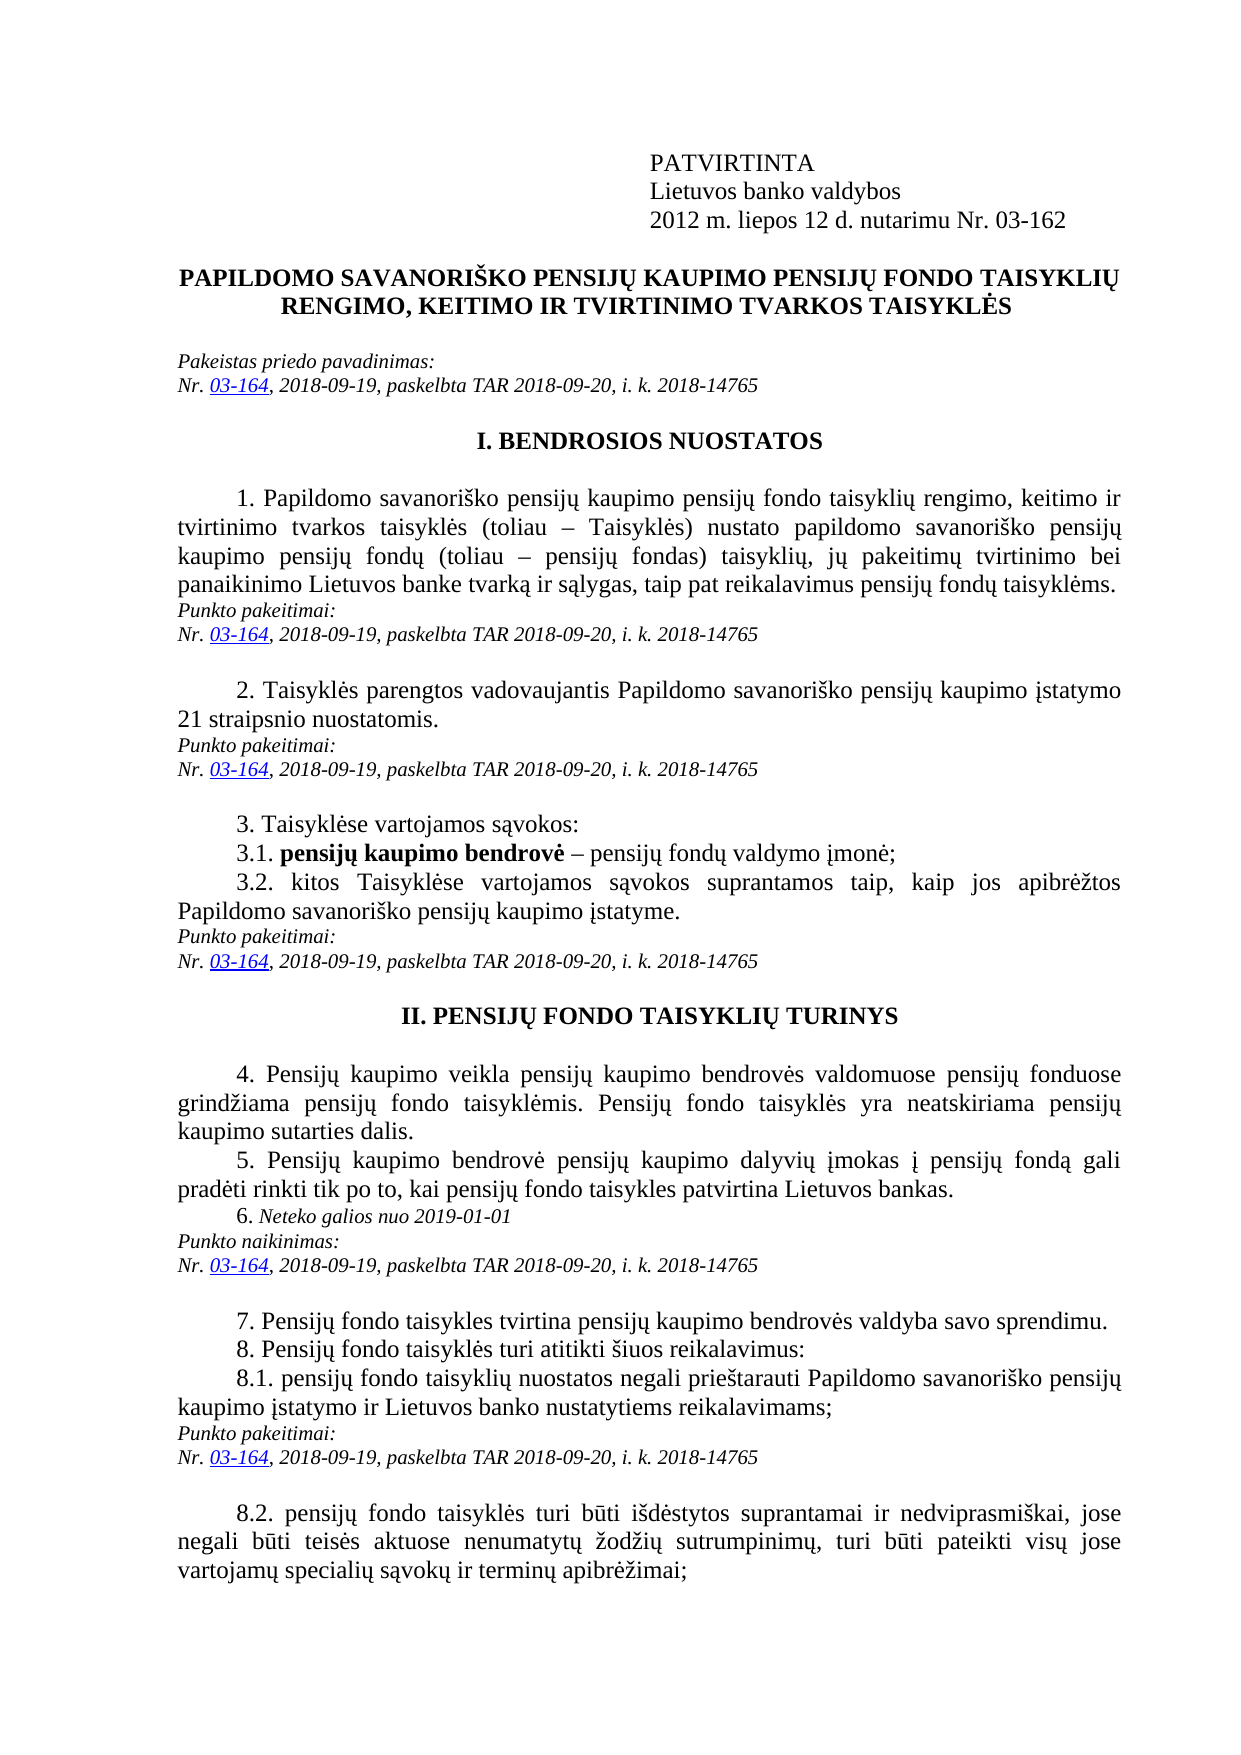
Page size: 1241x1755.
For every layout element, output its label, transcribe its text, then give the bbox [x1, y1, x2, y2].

text Nr. 03-164, 2018-09-19, paskelbta TAR 2018-09-20, i. k. 2018-14765 [177, 622, 1122, 646]
text Punkto pakeitimai: [177, 733, 1122, 757]
text PATVIRTINTA [649, 148, 1122, 176]
text 1. Papildomo savanoriško pensijų kaupimo pensijų fondo taisyklių rengimo, keitimo ir tvirtinimo tvarkos taisyklės (toliau – Taisyklės) nustato papildomo savanoriško pensijų kaupimo pensijų fondų (toliau – pensijų fondas) taisyklių, jų pakeitimų tvirtinimo bei panaikinimo Lietuvos banke tvarką ir sąlygas, taip pat reikalavimus pensijų fondų taisyklėms. [177, 483, 1122, 598]
text II. PENSIJŲ FONDO TAISYKLIŲ TURINYS [177, 1001, 1122, 1030]
text PAPILDOMO SAVANORIŠKO PENSIJŲ KAUPIMO PENSIJŲ FONDO TAISYKLIŲ RENGIMO, KEITIMO IR TVIRTINIMO TVARKOS TAISYKLĖS [177, 263, 1122, 320]
text 3. Taisyklėse vartojamos sąvokos: [177, 809, 1122, 838]
text Punkto naikinimas: [177, 1229, 1122, 1253]
text 4. Pensijų kaupimo veikla pensijų kaupimo bendrovės valdomuose pensijų fonduose grindžiama pensijų fondo taisyklėmis. Pensijų fondo taisyklės yra neatskiriama pensijų kaupimo sutarties dalis. [177, 1059, 1122, 1145]
text Punkto pakeitimai: [177, 598, 1122, 622]
text Nr. 03-164, 2018-09-19, paskelbta TAR 2018-09-20, i. k. 2018-14765 [177, 948, 1122, 973]
text Nr. 03-164, 2018-09-19, paskelbta TAR 2018-09-20, i. k. 2018-14765 [177, 1253, 1122, 1277]
text 3.2. kitos Taisyklėse vartojamos sąvokos suprantamos taip, kaip jos apibrėžtos Papildomo savanoriško pensijų kaupimo įstatyme. [177, 867, 1122, 924]
text Nr. 03-164, 2018-09-19, paskelbta TAR 2018-09-20, i. k. 2018-14765 [177, 373, 1122, 397]
text 8.2. pensijų fondo taisyklės turi būti išdėstytos suprantamai ir nedviprasmiškai, jose negali būti teisės aktuose nenumatytų žodžių sutrumpinimų, turi būti pateikti visų jose vartojamų specialių sąvokų ir terminų apibrėžimai; [177, 1498, 1122, 1584]
text Lietuvos banko valdybos [649, 176, 1122, 205]
text 5. Pensijų kaupimo bendrovė pensijų kaupimo dalyvių įmokas į pensijų fondą gali pradėti rinkti tik po to, kai pensijų fondo taisykles patvirtina Lietuvos bankas. [177, 1145, 1122, 1203]
text Punkto pakeitimai: [177, 924, 1122, 948]
text 2012 m. liepos 12 d. nutarimu Nr. 03-162 [649, 205, 1122, 234]
text Nr. 03-164, 2018-09-19, paskelbta TAR 2018-09-20, i. k. 2018-14765 [177, 1445, 1122, 1469]
text 2. Taisyklės parengtos vadovaujantis Papildomo savanoriško pensijų kaupimo įstatymo 21 straipsnio nuostatomis. [177, 675, 1122, 733]
text 7. Pensijų fondo taisykles tvirtina pensijų kaupimo bendrovės valdyba savo sprendimu. [177, 1306, 1122, 1334]
text 6. Neteko galios nuo 2019-01-01 [177, 1203, 1122, 1229]
text 3.1. pensijų kaupimo bendrovė – pensijų fondų valdymo įmonė; [177, 838, 1122, 867]
text I. BENDROSIOS NUOSTATOS [177, 426, 1122, 454]
text 8. Pensijų fondo taisyklės turi atitikti šiuos reikalavimus: [177, 1334, 1122, 1363]
text Nr. 03-164, 2018-09-19, paskelbta TAR 2018-09-20, i. k. 2018-14765 [177, 757, 1122, 781]
text Pakeistas priedo pavadinimas: [177, 349, 1122, 373]
text 8.1. pensijų fondo taisyklių nuostatos negali prieštarauti Papildomo savanoriško pensijų kaupimo įstatymo ir Lietuvos banko nustatytiems reikalavimams; [177, 1363, 1122, 1421]
text Punkto pakeitimai: [177, 1421, 1122, 1445]
